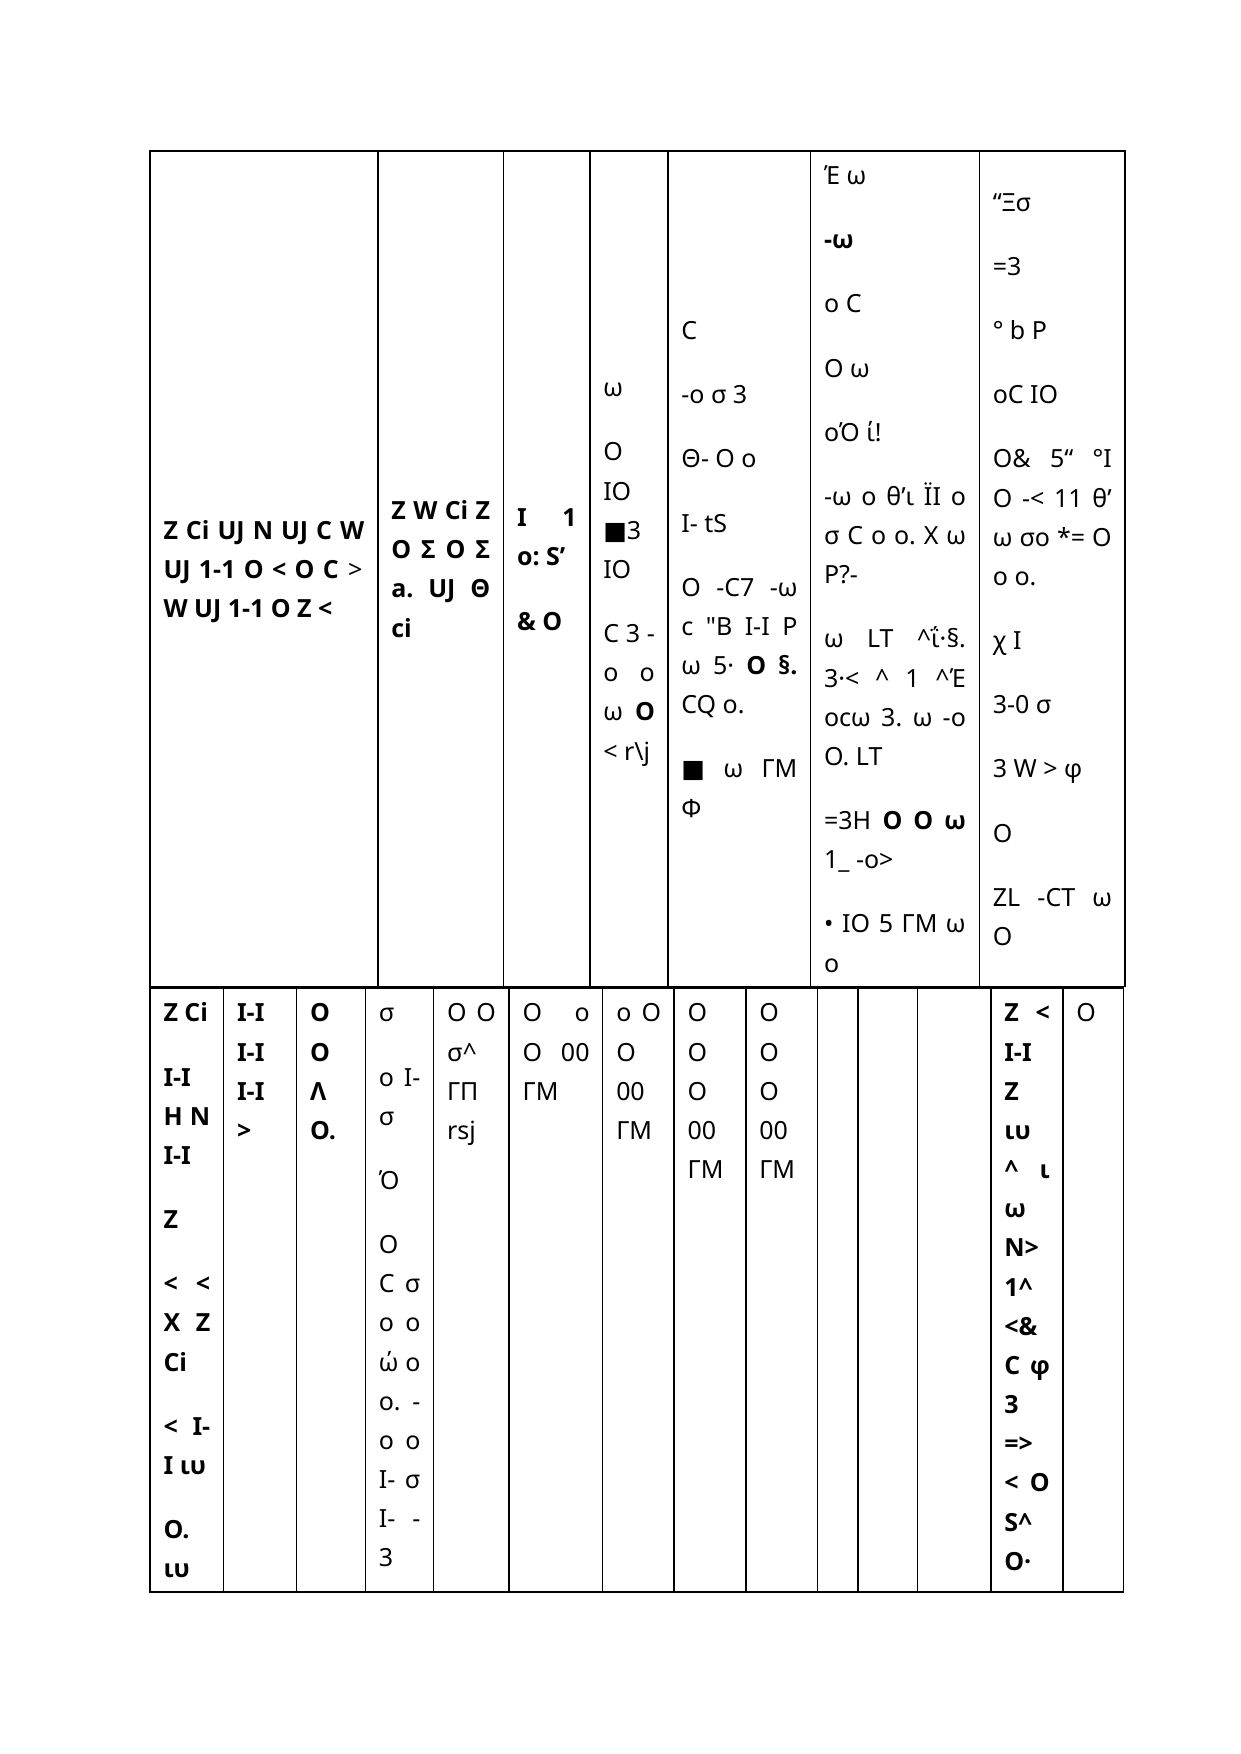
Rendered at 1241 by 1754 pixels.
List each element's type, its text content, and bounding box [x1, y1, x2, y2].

table_header σ ο Ι- σ Ό Ο C σ ο ο ώ ο ο. -ο ο Ι- σ Ι- -3 [366, 989, 433, 1591]
table_cell Z Ci UJ N UJ C W UJ 1-1 O < O C > W UJ 1-1 O Z < [151, 152, 377, 986]
table_header [859, 989, 917, 1591]
table_header Ι-Ι Ι-Ι Ι-Ι > [224, 989, 296, 1591]
table_header ο Ο Ο 00 ΓΜ [603, 989, 673, 1591]
table_header Ο Ο σ^ ΓΠ rsj [434, 989, 508, 1591]
table_cell Z W Ci Z O Σ O Σ a. UJ Θ ci [379, 152, 503, 986]
table_header Ο Ο Λ Ο. [297, 989, 365, 1591]
table_header Ο Ο Ο 00 ΓΜ [747, 989, 817, 1591]
table_cell I 1 o: S’ & O [504, 152, 589, 986]
table_header Ο [1064, 989, 1123, 1591]
table_cell ω O ΙΟ ■3 ΙΟ C 3 -ο ο ω Ο < r\j [591, 152, 667, 986]
table_cell “Ξσ =3 ° b Ρ οC ΙΟ Ο& 5“ °Ι Ο -< 11 θ’ ω σο *= Ο ο ο. χ Ι 3-0 σ 3 W > φ Ο ZL -CT ω Ο [980, 152, 1124, 986]
table_header Ζ < Ι-Ι Ζ ιυ ^ ι ω Ν> 1^ <& C φ 3 => < Ο S^ Ο· [992, 989, 1062, 1591]
table_cell Έ ω -ω ο C Ο ω οΌ ί! -ω ο θ’ι ΪΙ ο σ C ο ο. Χ ω Ρ?- ω LT ^ΐ·§. 3·< ^ 1 ^Έ οcω 3. ω -ο Ο. LT =3Η Ο Ο ω 1_ -ο> • ΙΟ 5 ΓΜ ω ο [811, 152, 979, 986]
table_header [918, 989, 990, 1591]
table_header Ο ο Ο 00 ΓΜ [510, 989, 602, 1591]
table_cell C -ο σ 3 Θ- Ο ο Ι- tS Ο -C7 -ω c "Β Ι-Ι Ρ ω 5· Ο §. CQ ο. ■ ω ΓΜ Φ [669, 152, 810, 986]
table_header Ζ Ci Ι-Ι Η Ν Ι-Ι Ζ < < X Ζ Ci < Ι-Ι ιυ Ο. ιυ [151, 989, 223, 1591]
table_header [818, 989, 857, 1591]
table_header Ο Ο Ο 00 ΓΜ [675, 989, 745, 1591]
